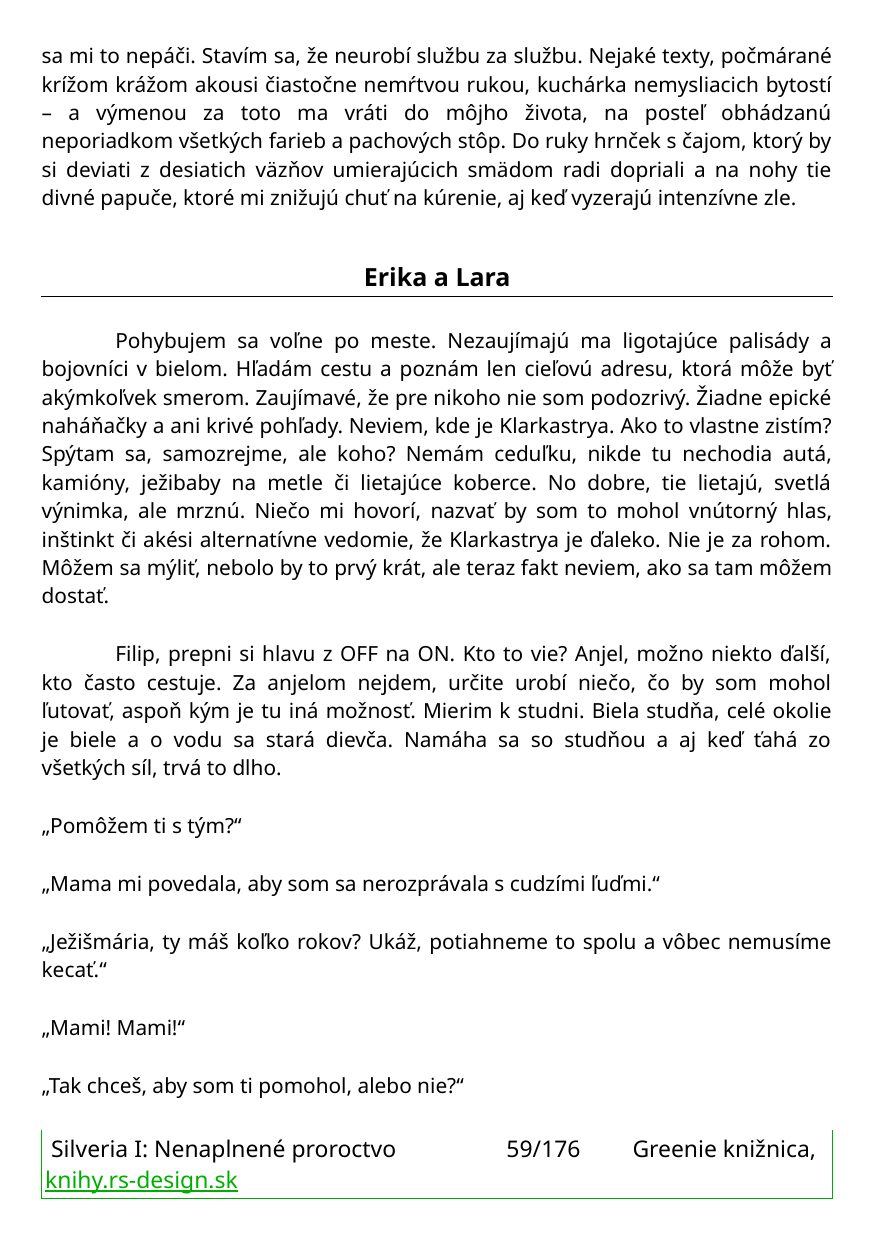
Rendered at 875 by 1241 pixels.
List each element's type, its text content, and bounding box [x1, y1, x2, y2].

text „Mama mi povedala, aby som sa nerozprávala s cudzími ľuďmi.“ [41, 869, 833, 898]
text „Tak chceš, aby som ti pomohol, alebo nie?“ [41, 1071, 833, 1100]
text Pohybujem sa voľne po meste. Nezaujímajú ma ligotajúce palisády a bojovníci v bielom. Hľadám cestu a poznám len cieľovú adresu, ktorá môže byť akýmkoľvek smerom. Zaujímavé, že pre nikoho nie som podozrivý. Žiadne epické naháňačky a ani krivé pohľady. Neviem, kde je Klarkastrya. Ako to vlastne zistím? Spýtam sa, samozrejme, ale koho? Nemám ceduľku, nikde tu nechodia autá, kamióny, ježibaby na metle či lietajúce koberce. No dobre, tie lietajú, svetlá výnimka, ale mrznú. Niečo mi hovorí, nazvať by som to mohol vnútorný hlas, inštinkt či akési alternatívne vedomie, že Klarkastrya je ďaleko. Nie je za rohom. Môžem sa mýliť, nebolo by to prvý krát, ale teraz fakt neviem, ako sa tam môžem dostať. [41, 326, 833, 610]
subtitle Erika a Lara [41, 256, 833, 296]
text Filip, prepni si hlavu z OFF na ON. Kto to vie? Anjel, možno niekto ďalší, kto často cestuje. Za anjelom nejdem, určite urobí niečo, čo by som mohol ľutovať, aspoň kým je tu iná možnosť. Mierim k studni. Biela studňa, celé okolie je biele a o vodu sa stará dievča. Namáha sa so studňou a aj keď ťahá zo všetkých síl, trvá to dlho. [41, 639, 833, 782]
text „Mami! Mami!“ [41, 1013, 833, 1042]
text sa mi to nepáči. Stavím sa, že neurobí službu za službu. Nejaké texty, počmárané krížom krážom akousi čiastočne nemŕtvou rukou, kuchárka nemysliacich bytostí – a výmenou za toto ma vráti do môjho života, na posteľ obhádzanú neporiadkom všetkých farieb a pachových stôp. Do ruky hrnček s čajom, ktorý by si deviati z desiatich väzňov umierajúcich smädom radi dopriali a na nohy tie divné papuče, ktoré mi znižujú chuť na kúrenie, aj keď vyzerajú intenzívne zle. [41, 41, 833, 212]
text „Pomôžem ti s tým?“ [41, 811, 833, 840]
text „Ježišmária, ty máš koľko rokov? Ukáž, potiahneme to spolu a vôbec nemusíme kecať.“ [41, 927, 833, 984]
